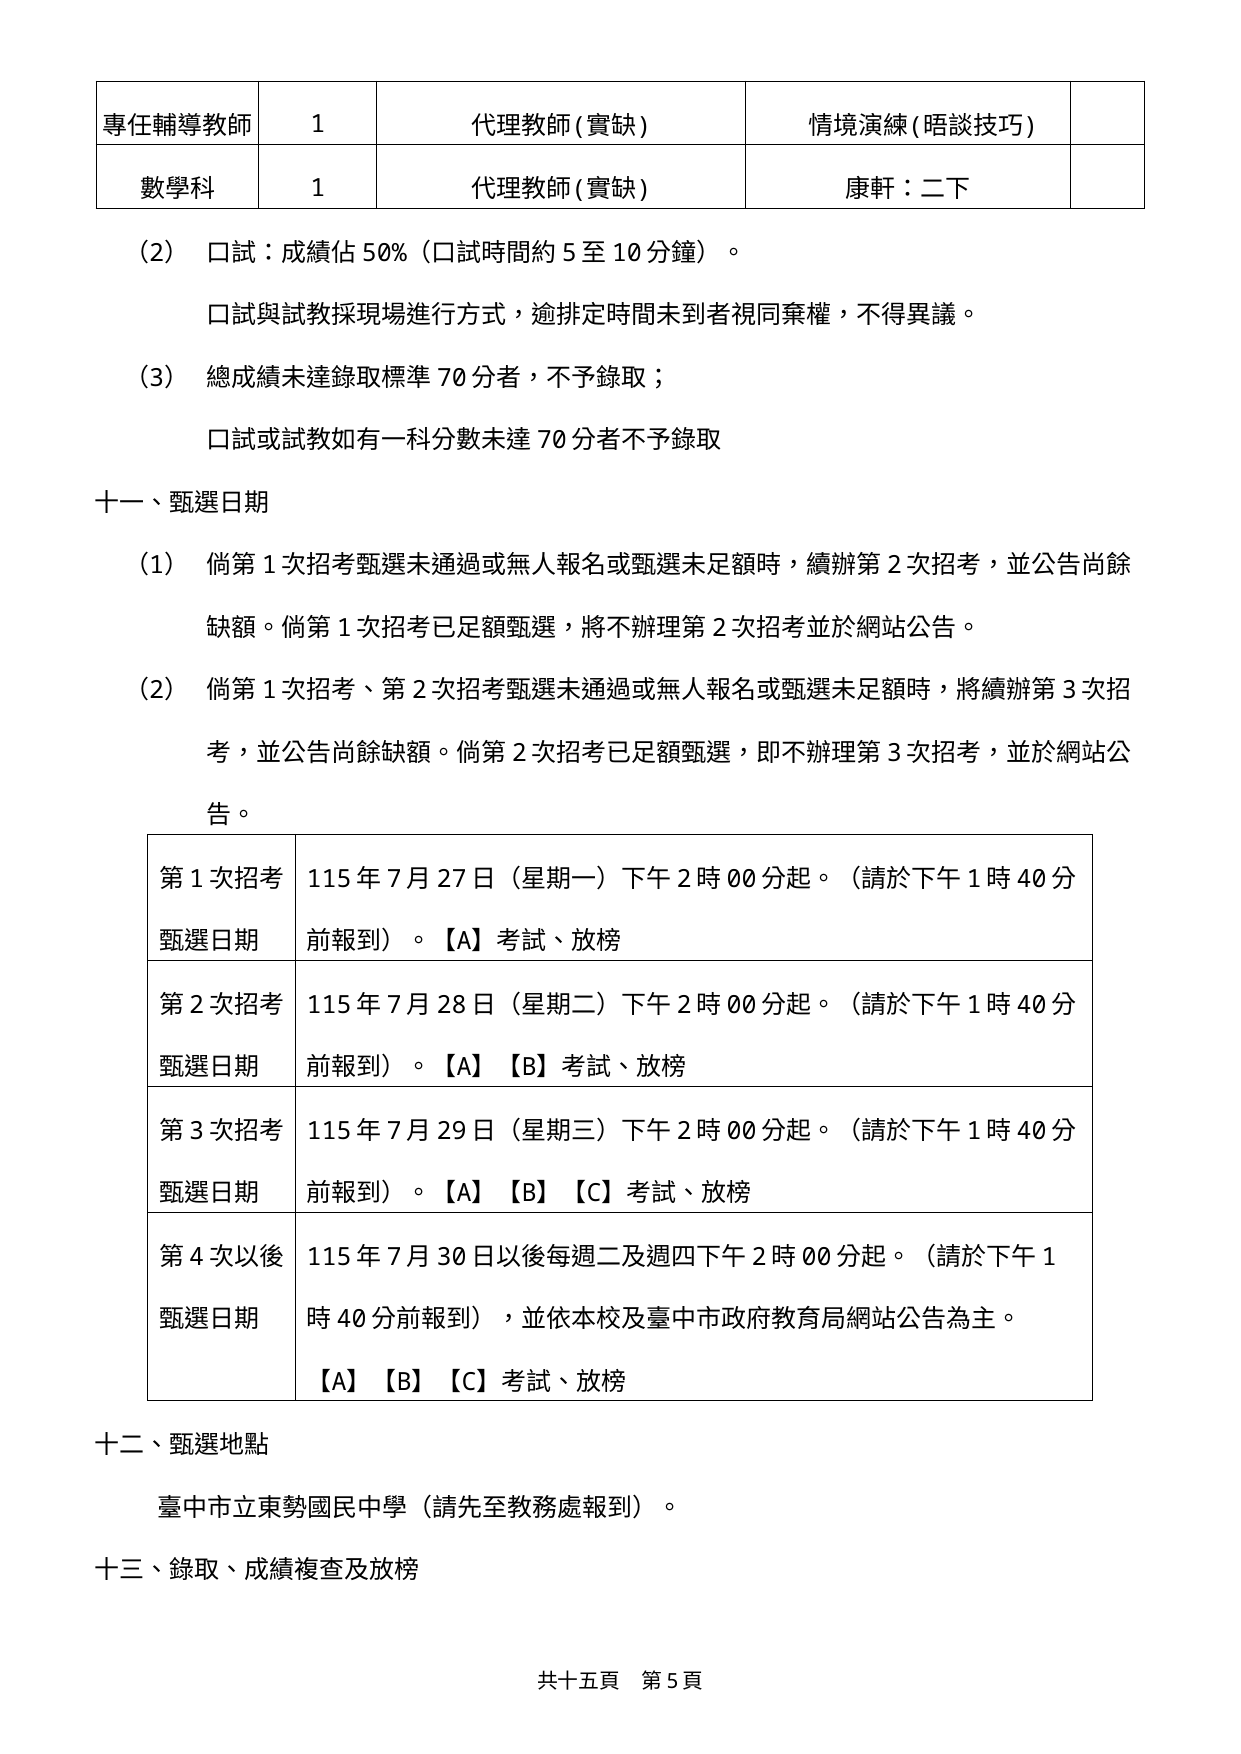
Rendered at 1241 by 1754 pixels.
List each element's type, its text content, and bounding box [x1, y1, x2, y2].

list 倘第1次招考、第2次招考甄選未通過或無人報名或甄選未足額時，將續辦第3次招考，並公告尚餘缺額。倘第2次招考已足額甄選，即不辦理第3次招考，並於網站公告。 [124, 646, 1146, 834]
table_cell 數學科 [97, 145, 258, 208]
table_cell [1071, 145, 1144, 208]
table_cell 1 [259, 82, 376, 144]
table_cell 專任輔導教師 [97, 82, 258, 144]
list 口試：成績佔50%（口試時間約5至10分鐘）。 口試與試教採現場進行方式，逾排定時間未到者視同棄權，不得異議。 [124, 209, 1146, 334]
table_cell 115年7月30日以後每週二及週四下午2時00分起。（請於下午1時40分前報到），並依本校及臺中市政府教育局網站公告為主。【A】【B】【C】考試、放榜 [296, 1213, 1092, 1400]
text 十三、錄取、成績複查及放榜 [94, 1526, 1146, 1589]
text 臺中市立東勢國民中學（請先至教務處報到）。 [157, 1464, 1146, 1526]
table_cell 第4次以後甄選日期 [148, 1213, 295, 1400]
table_cell 1 [259, 145, 376, 208]
table_cell 康軒：二下 [746, 145, 1070, 208]
table_cell 代理教師(實缺) [377, 82, 745, 144]
table_cell 115年7月28日（星期二）下午2時00分起。（請於下午1時40分前報到）。【A】【B】考試、放榜 [296, 961, 1092, 1086]
table_header 115年7月27日（星期一）下午2時00分起。（請於下午1時40分前報到）。【A】考試、放榜 [296, 835, 1092, 960]
table_cell 第2次招考甄選日期 [148, 961, 295, 1086]
table_cell 情境演練(晤談技巧) [746, 82, 1070, 144]
table_cell [1071, 82, 1144, 144]
text 十二、甄選地點 [94, 1401, 1146, 1464]
table_header 第1次招考甄選日期 [148, 835, 295, 960]
table_cell 115年7月29日（星期三）下午2時00分起。（請於下午1時40分前報到）。【A】【B】【C】考試、放榜 [296, 1087, 1092, 1212]
table_cell 第3次招考甄選日期 [148, 1087, 295, 1212]
table_cell 代理教師(實缺) [377, 145, 745, 208]
text 十一、甄選日期 [94, 459, 1146, 521]
list 倘第1次招考甄選未通過或無人報名或甄選未足額時，續辦第2次招考，並公告尚餘缺額。倘第1次招考已足額甄選，將不辦理第2次招考並於網站公告。 [124, 521, 1146, 646]
list 總成績未達錄取標準70分者，不予錄取； 口試或試教如有一科分數未達70分者不予錄取 [124, 334, 1146, 459]
